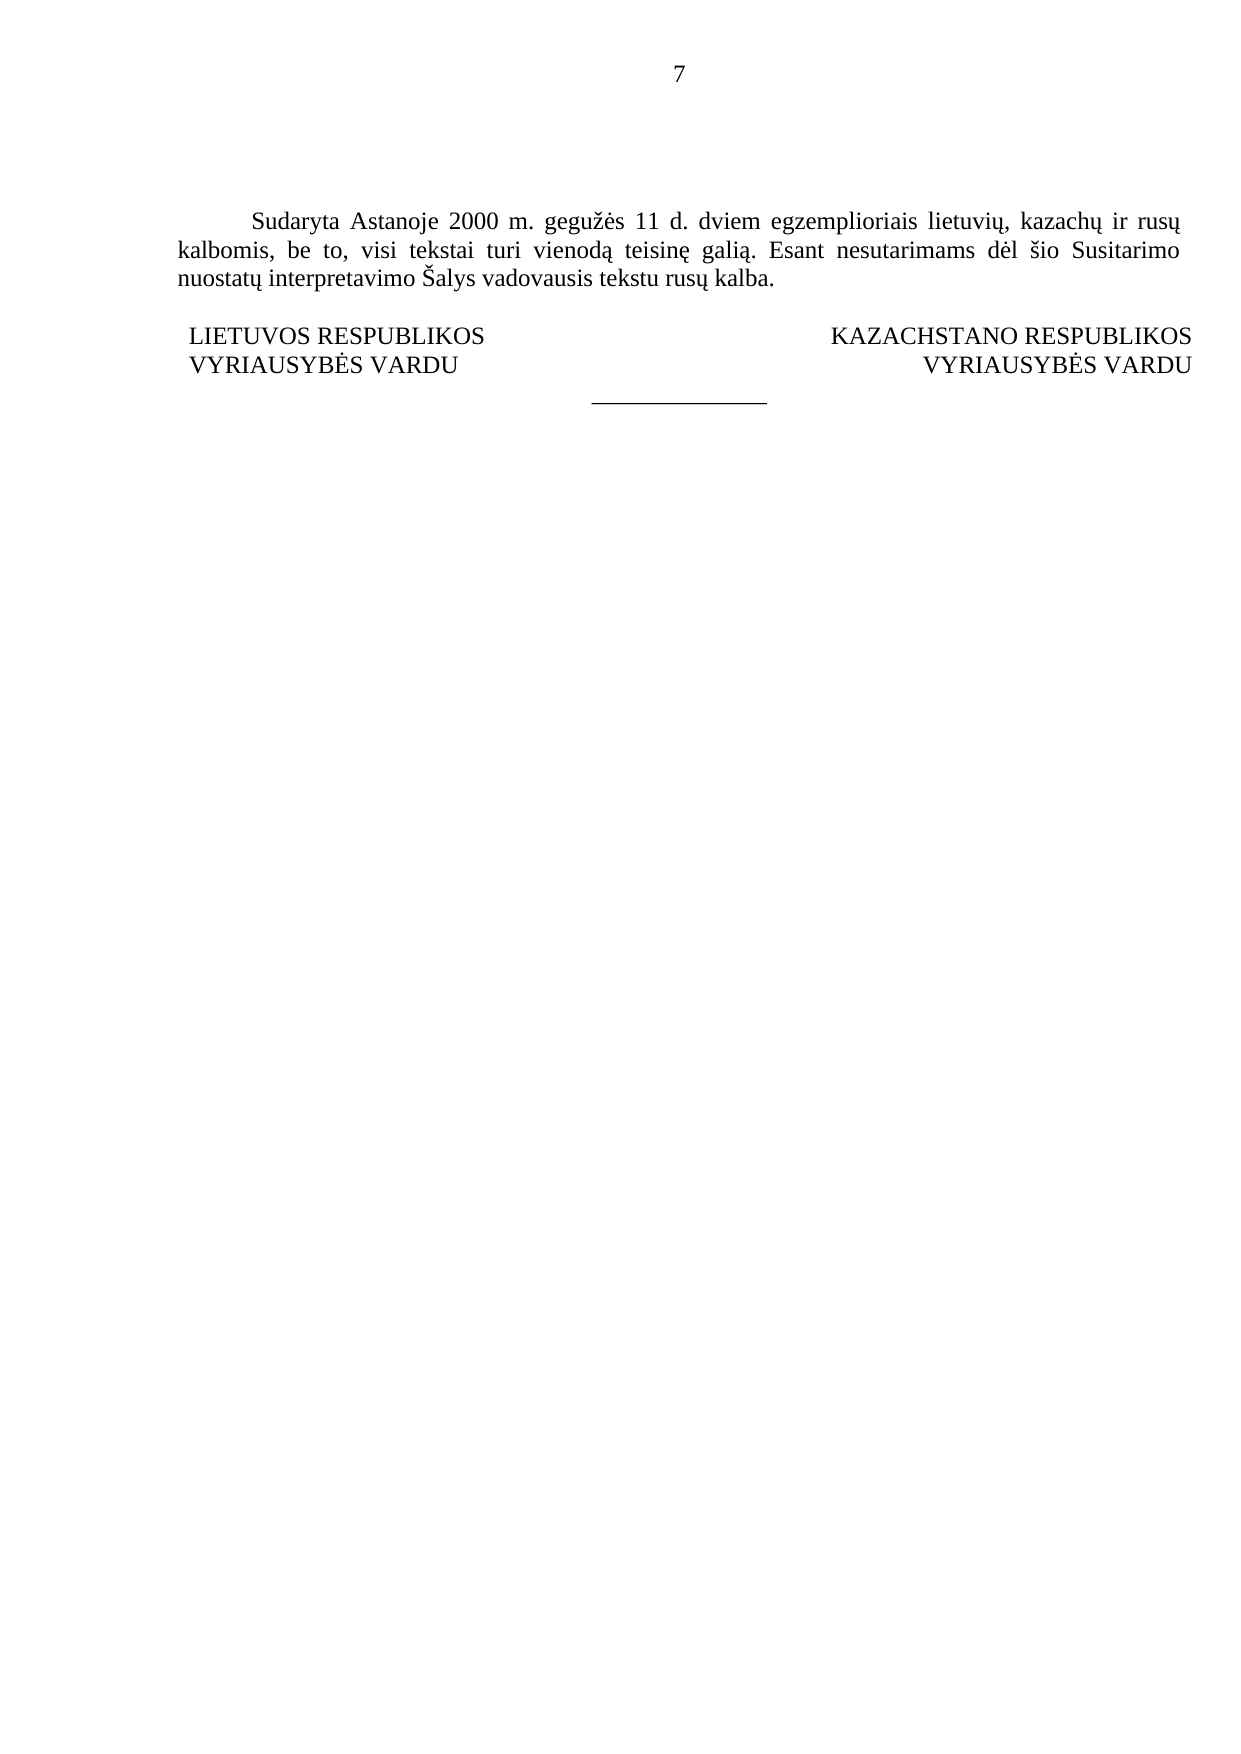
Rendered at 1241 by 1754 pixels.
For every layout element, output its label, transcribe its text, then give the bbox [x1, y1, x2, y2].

text Sudaryta Astanoje 2000 m. gegužės 11 d. dviem egzemplioriais lietuvių, kazachų ir rusų kalbomis, be to, visi tekstai turi vienodą teisinę galią. Esant nesutarimams dėl šio Susitarimo nuostatų interpretavimo Šalys vadovausis tekstu rusų kalba. [177, 206, 1181, 292]
table_header Lietuvos Respublikos [177, 321, 690, 350]
table_cell Vyriausybės vardu [690, 350, 1204, 378]
text ______________ [177, 378, 1181, 407]
table_cell Vyriausybės vardu [177, 350, 690, 378]
table_header Kazachstano Respublikos [690, 321, 1204, 350]
